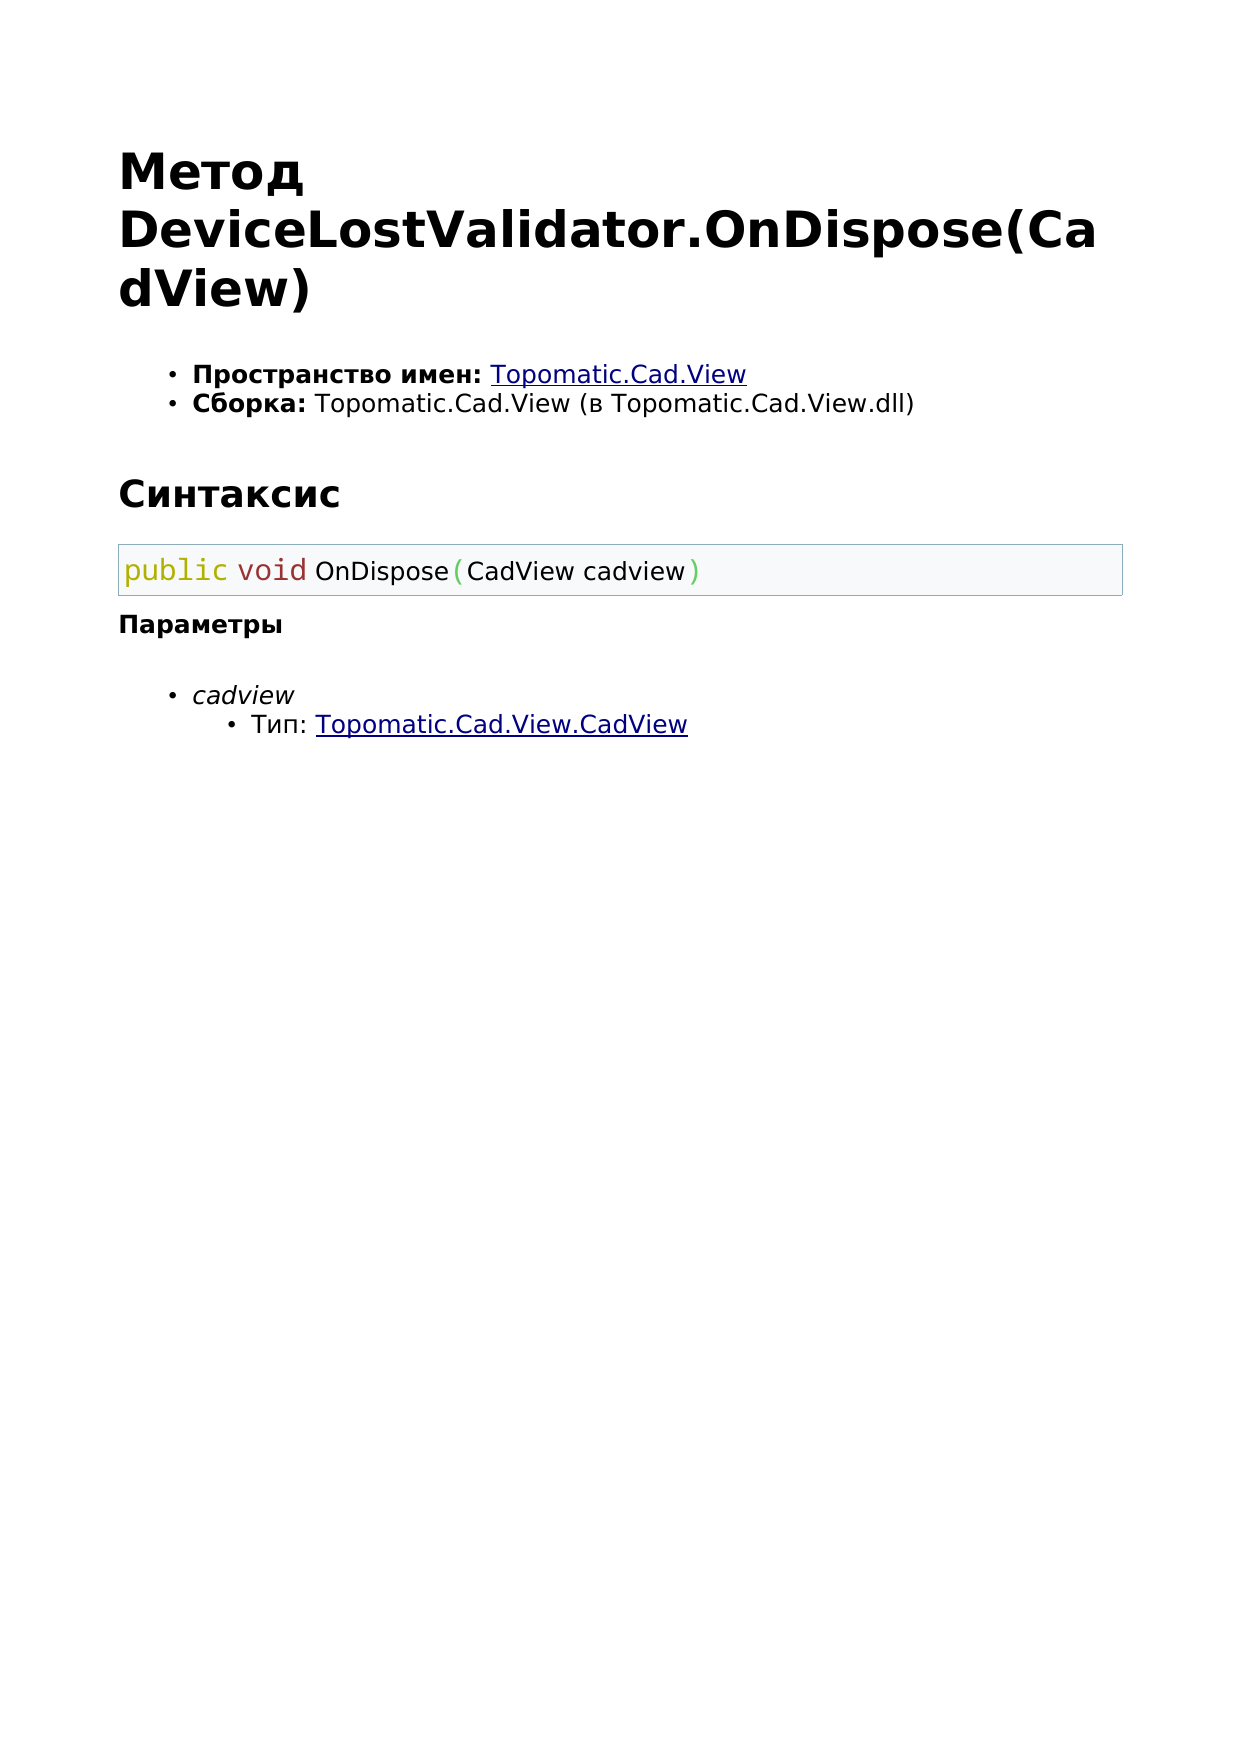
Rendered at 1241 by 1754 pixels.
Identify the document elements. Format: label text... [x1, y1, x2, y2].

list cadview [177, 681, 1122, 710]
list Тип: Topomatic.Cad.View.CadView [236, 710, 1122, 739]
list Пространство имен: Topomatic.Cad.View [177, 360, 1122, 389]
table_header public void OnDispose(CadView cadview) [119, 545, 1122, 595]
text Параметры [118, 610, 1122, 639]
list Сборка: Topomatic.Cad.View (в Topomatic.Cad.View.dll) [177, 389, 1122, 418]
subtitle Синтаксис [118, 473, 1122, 516]
subtitle Метод DeviceLostValidator.OnDispose(CadView) [118, 143, 1122, 318]
